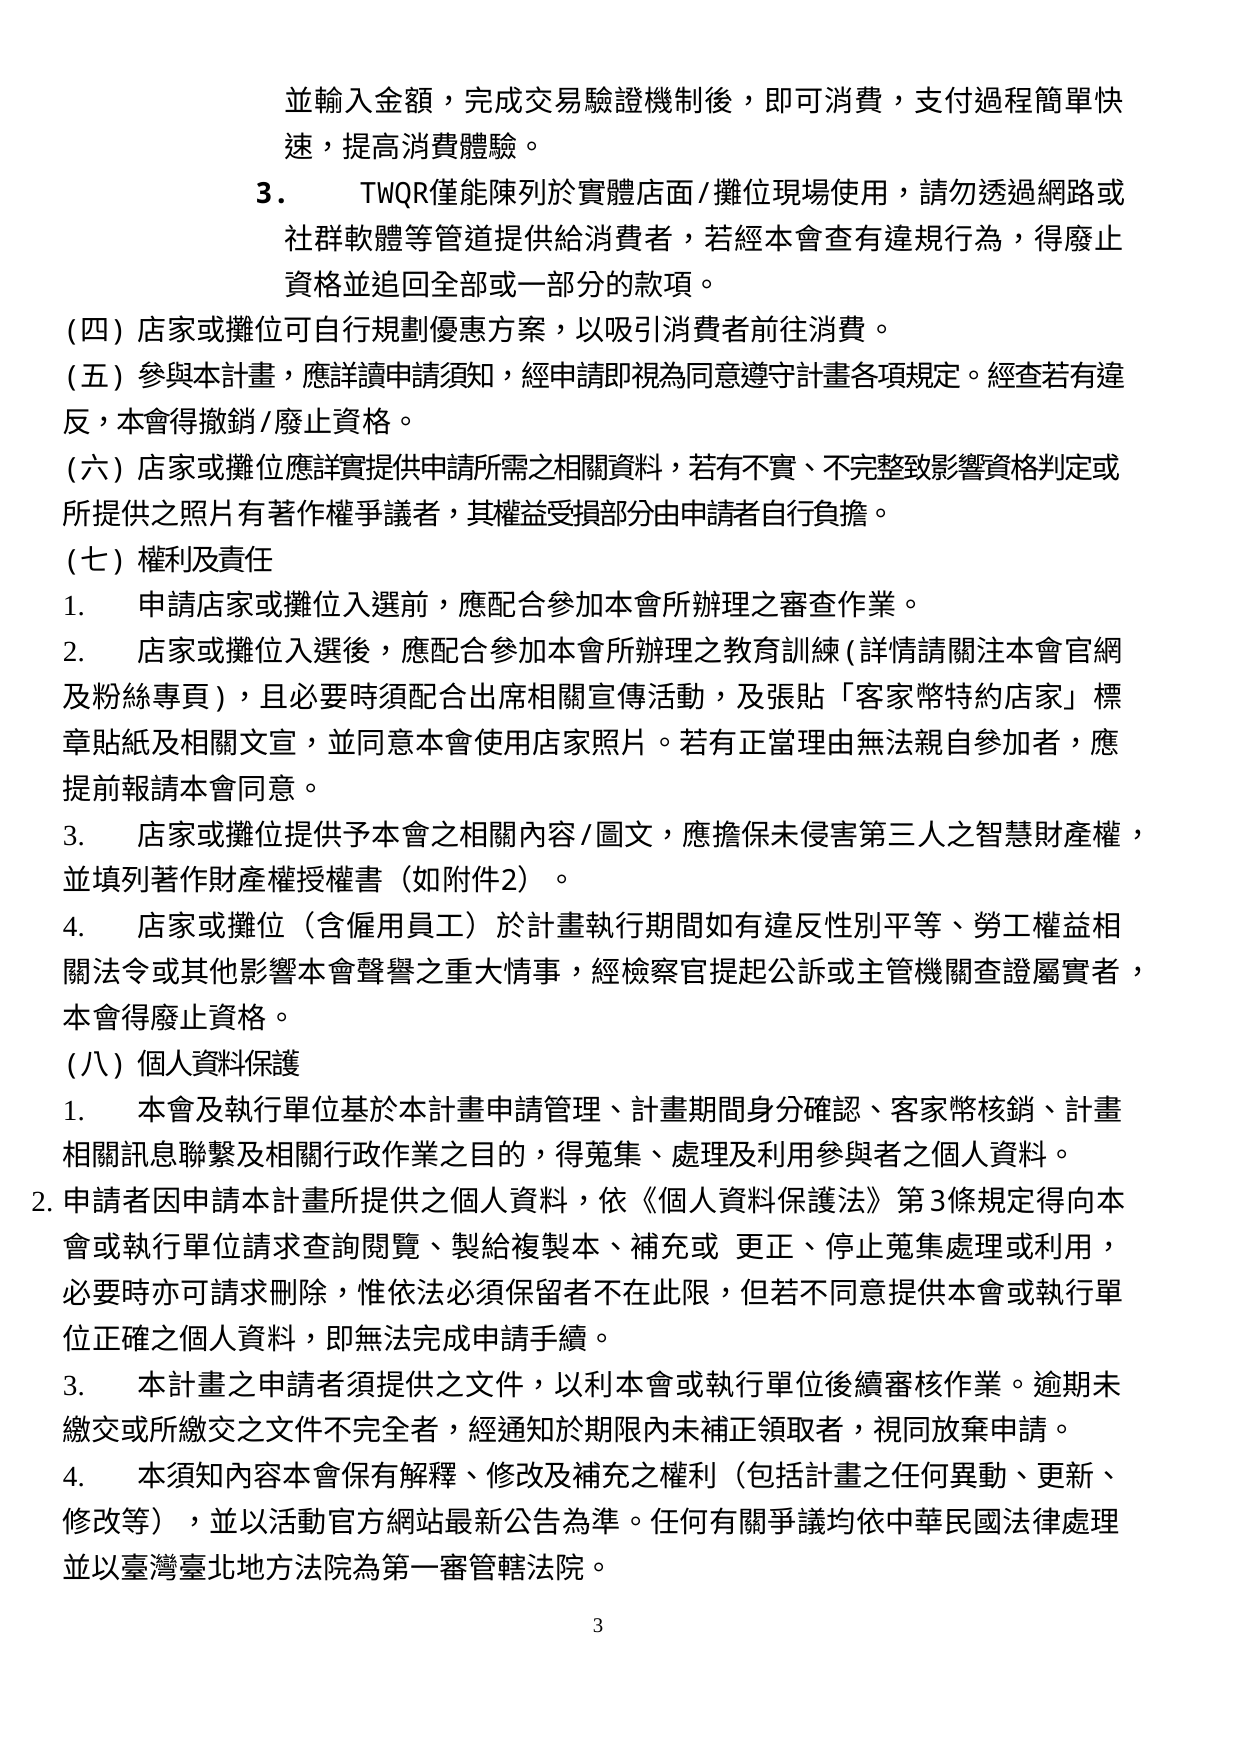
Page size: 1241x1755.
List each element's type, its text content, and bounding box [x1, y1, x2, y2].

list 申請店家或攤位入選前，應配合參加本會所辦理之審查作業。 [63, 579, 1123, 625]
list 申請者因申請本計畫所提供之個人資料，依《個人資料保護法》第3條規定得向本會或執行單位請求查詢閱覽、製給複製本、補充或 更正、停止蒐集處理或利用，必要時亦可請求刪除，惟依法必須保留者不在此限，但若不同意提供本會或執行單位正確之個人資料，即無法完成申請手續。 [31, 1175, 1126, 1358]
subtitle 個人資料保護 [63, 1037, 1126, 1083]
list 店家或攤位（含僱用員工）於計畫執行期間如有違反性別平等、勞工權益相關法令或其他影響本會聲譽之重大情事，經檢察官提起公訴或主管機關查證屬實者，本會得廢止資格。 [63, 900, 1123, 1037]
list 本計畫之申請者須提供之文件，以利本會或執行單位後續審核作業。逾期未繳交或所繳交之文件不完全者，經通知於期限內未補正領取者，視同放棄申請。 [63, 1358, 1123, 1450]
list 本會及執行單位基於本計畫申請管理、計畫期間身分確認、客家幣核銷、計畫相關訊息聯繫及相關行政作業之目的，得蒐集、處理及利用參與者之個人資料。 [63, 1083, 1123, 1175]
list 店家或攤位提供予本會之相關內容/圖文，應擔保未侵害第三人之智慧財產權，並填列著作財產權授權書（如附件2）。 [63, 808, 1123, 900]
list 本須知內容本會保有解釋、修改及補充之權利（包括計畫之任何異動、更新、修改等），並以活動官方網站最新公告為準。任何有關爭議均依中華民國法律處理，並以臺灣臺北地方法院為第一審管轄法院。 [63, 1450, 1123, 1587]
subtitle 參與本計畫，應詳讀申請須知，經申請即視為同意遵守計畫各項規定。經查若有違反，本會得撤銷/廢止資格。 [63, 350, 1126, 442]
subtitle 權利及責任 [63, 533, 1126, 579]
subtitle 店家或攤位應詳實提供申請所需之相關資料，若有不實、不完整致影響資格判定或所提供之照片有著作權爭議者，其權益受損部分由申請者自行負擔。 [63, 442, 1126, 533]
list 店家或攤位入選後，應配合參加本會所辦理之教育訓練(詳情請關注本會官網及粉絲專頁)，且必要時須配合出席相關宣傳活動，及張貼「客家幣特約店家」標章貼紙及相關文宣，並同意本會使用店家照片。若有正當理由無法親自參加者，應提前報請本會同意。 [63, 625, 1123, 808]
subtitle 並輸入金額，完成交易驗證機制後，即可消費，支付過程簡單快速，提高消費體驗。 [255, 75, 1126, 167]
subtitle 店家或攤位可自行規劃優惠方案，以吸引消費者前往消費。 [63, 304, 1126, 350]
subtitle TWQR僅能陳列於實體店面/攤位現場使用，請勿透過網路或社群軟體等管道提供給消費者，若經本會查有違規行為，得廢止資格並追回全部或一部分的款項。 [255, 167, 1126, 304]
